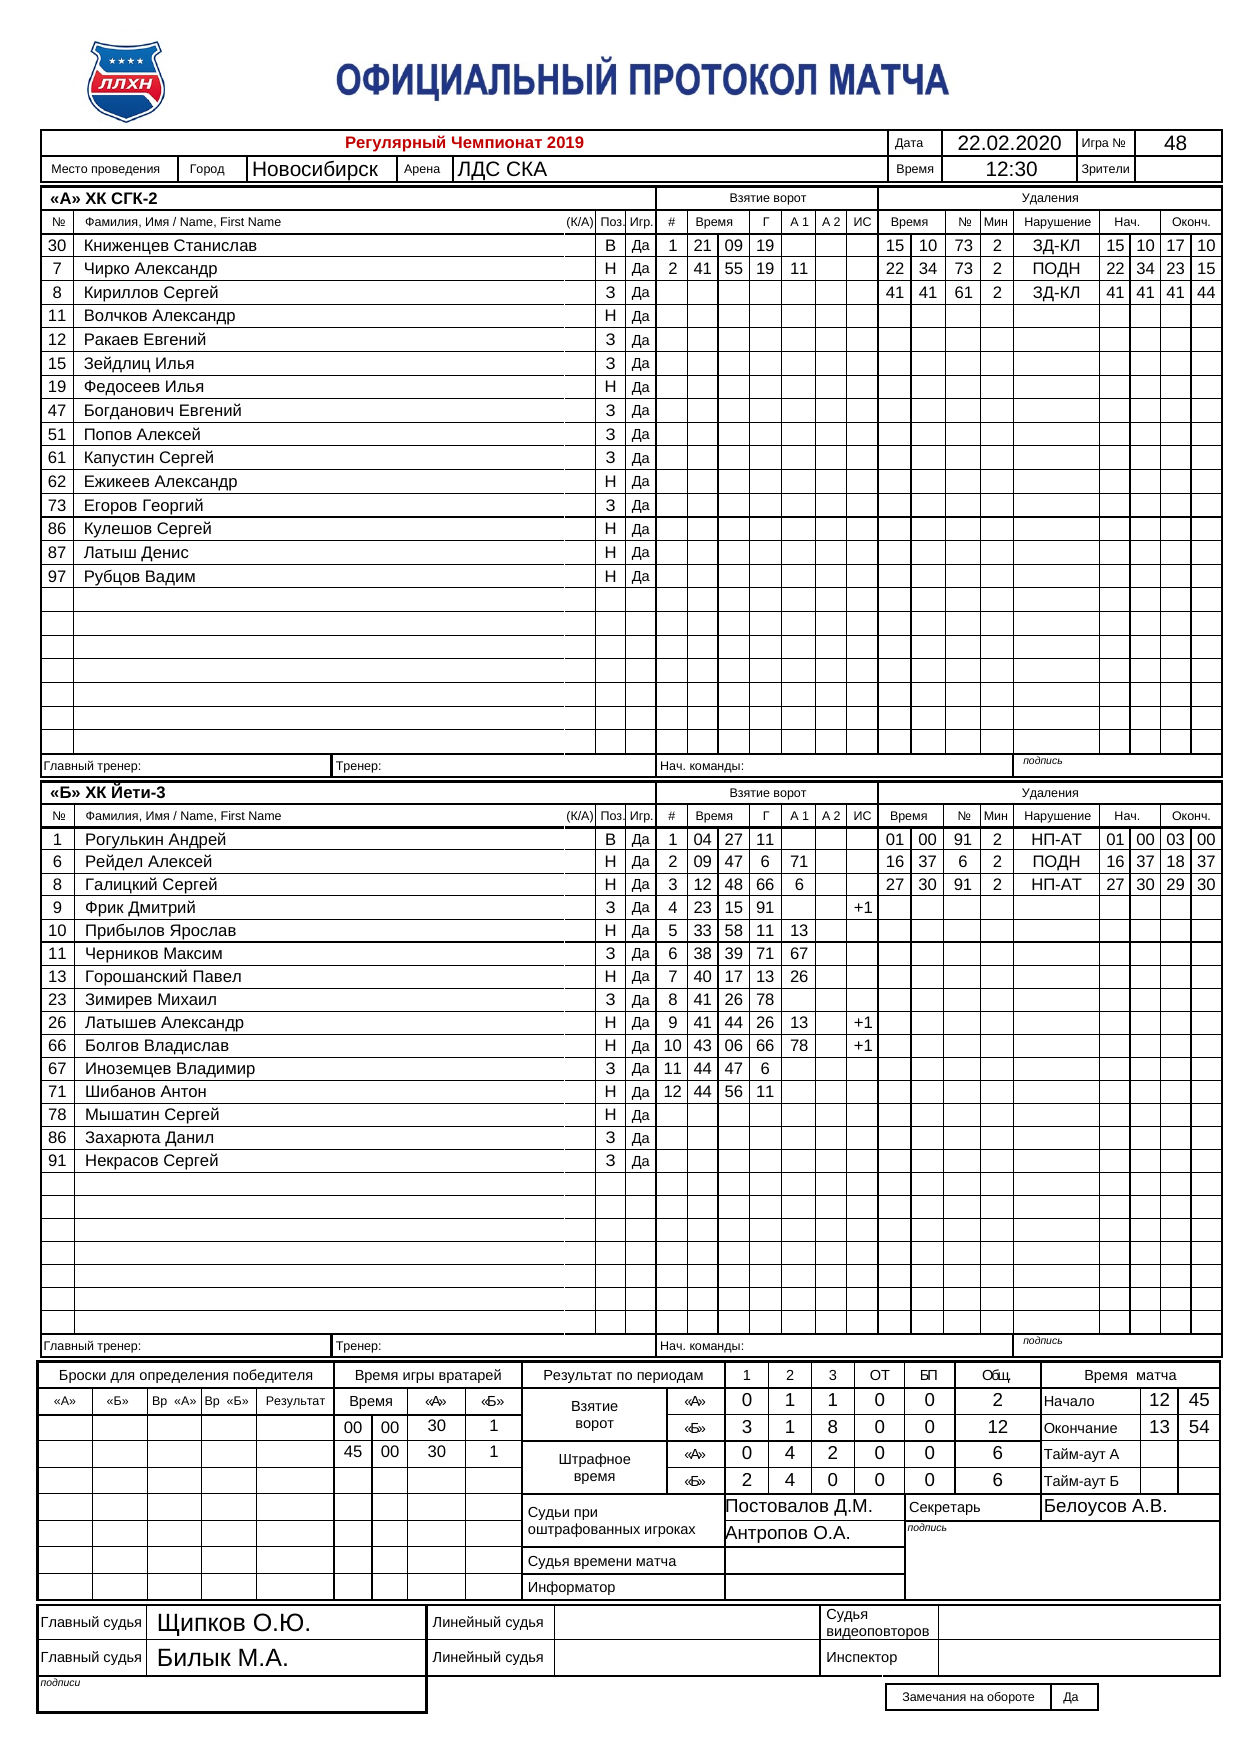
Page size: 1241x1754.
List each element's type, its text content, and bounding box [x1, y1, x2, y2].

table_cell [1014, 352, 1099, 374]
table_cell [719, 494, 749, 516]
table_cell [428, 1677, 882, 1711]
table_cell 39 [719, 943, 749, 964]
table_cell 44 [688, 1058, 717, 1079]
table_cell [565, 1173, 595, 1195]
table_cell 44 [1192, 281, 1221, 303]
table_cell [74, 636, 564, 658]
table_cell [688, 1127, 717, 1149]
table_cell Н [596, 257, 625, 280]
table_cell [565, 636, 595, 658]
table_cell [816, 1150, 846, 1172]
table_cell 41 [688, 257, 717, 280]
table_cell [946, 707, 980, 729]
table_cell [1192, 1081, 1221, 1103]
table_cell 1 [466, 1416, 521, 1440]
table_cell З [596, 989, 625, 1011]
table_cell [626, 612, 655, 634]
table_cell 86 [42, 518, 73, 540]
table_cell Мин [981, 805, 1013, 826]
table_cell 19 [42, 376, 73, 398]
table_cell 26 [42, 1012, 74, 1033]
table_cell [912, 659, 945, 682]
table_cell [847, 659, 877, 682]
table_cell Зимирев Михаил [75, 989, 564, 1011]
table_cell [912, 494, 945, 516]
table_cell 13 [750, 966, 781, 987]
table_cell [912, 352, 945, 374]
table_cell [565, 1058, 595, 1079]
table_cell [93, 1547, 147, 1573]
table_header БП [905, 1363, 954, 1387]
table_cell 54 [1179, 1415, 1219, 1440]
table_cell [847, 989, 877, 1011]
table_cell [719, 470, 749, 493]
table_cell [719, 518, 749, 540]
table_cell 41 [688, 989, 717, 1011]
table_cell Главный тренер: [42, 755, 330, 776]
table_cell [719, 328, 749, 351]
table_cell [1100, 1219, 1129, 1241]
table_cell [565, 730, 595, 753]
table_cell 91 [42, 1150, 74, 1172]
table_cell 21 [688, 235, 717, 256]
table_cell [1161, 305, 1190, 327]
table_cell [257, 1468, 333, 1493]
table_cell [1161, 494, 1190, 516]
table_cell [1100, 1288, 1129, 1310]
table_cell [912, 1127, 943, 1149]
table_cell 6 [956, 1442, 1040, 1467]
table_cell [816, 1288, 846, 1310]
table_cell 27 [879, 874, 910, 895]
table_cell [946, 423, 980, 445]
table_cell [782, 1288, 815, 1310]
table_cell [944, 1150, 980, 1172]
table_cell [847, 588, 877, 611]
table_cell Капустин Сергей [74, 446, 564, 469]
table_cell [1100, 896, 1129, 918]
table_cell [657, 1196, 687, 1218]
table_cell [626, 1219, 655, 1241]
table_cell (К/А) [565, 211, 595, 233]
table_cell [1179, 1468, 1219, 1493]
table_cell [75, 1311, 564, 1333]
table_cell [1192, 612, 1221, 634]
table_cell [782, 1311, 815, 1333]
table_cell Начало [1042, 1389, 1140, 1413]
table_cell [719, 612, 749, 634]
table_cell [1161, 1265, 1190, 1287]
table_cell [847, 541, 877, 564]
table_cell [657, 1127, 687, 1149]
table_cell [816, 1265, 846, 1287]
table_cell [373, 1494, 407, 1520]
table_cell «Б» [668, 1468, 724, 1493]
table_cell [912, 1311, 943, 1333]
table_cell [1014, 683, 1099, 706]
table_cell [688, 470, 717, 493]
table_cell 22 [1100, 257, 1129, 280]
table_cell [946, 376, 980, 398]
table_cell [912, 1081, 943, 1103]
table_cell Новосибирск [248, 157, 396, 181]
table_cell [42, 612, 73, 634]
table_cell [946, 305, 980, 327]
table_cell Рогулькин Андрей [75, 829, 564, 849]
table_cell [596, 1265, 625, 1287]
table_cell [335, 1494, 371, 1520]
table_cell [879, 541, 910, 564]
table_cell [847, 423, 877, 445]
table_cell [782, 423, 815, 445]
table_cell [257, 1494, 333, 1520]
table_cell [1131, 423, 1160, 445]
table_cell [93, 1494, 147, 1520]
table_cell [657, 1288, 687, 1310]
table_cell [946, 730, 980, 753]
table_cell Да [626, 518, 655, 540]
table_cell [466, 1521, 521, 1546]
table_cell [1161, 1104, 1190, 1126]
table_cell [816, 446, 846, 469]
table_cell [74, 730, 564, 753]
table_cell [1161, 896, 1190, 918]
table_cell [816, 518, 846, 540]
table_cell [912, 1012, 943, 1033]
table_cell [1161, 1150, 1190, 1172]
table_cell 23 [42, 989, 74, 1011]
table_cell [257, 1574, 333, 1599]
table_cell [912, 1173, 943, 1195]
table_cell Город [179, 157, 246, 181]
table_cell [912, 588, 945, 611]
table_cell [75, 1288, 564, 1310]
table_cell 4 [657, 896, 687, 918]
table_cell Да [626, 1104, 655, 1126]
table_cell [596, 707, 625, 729]
table_cell Игр. [626, 211, 655, 233]
table_cell [39, 1521, 92, 1546]
table_cell З [596, 896, 625, 918]
table_cell [944, 1196, 980, 1218]
table_cell 47 [719, 850, 749, 872]
table_cell Судья видеоповторов [821, 1606, 938, 1639]
table_cell [750, 399, 781, 422]
table_cell [335, 1468, 371, 1493]
table_cell [912, 376, 945, 398]
table_cell [750, 707, 781, 729]
table_cell [596, 659, 625, 682]
table_cell [1014, 1081, 1099, 1103]
table_cell [1014, 446, 1099, 469]
table_cell 2 [981, 874, 1013, 895]
table_cell 1 [812, 1389, 854, 1413]
table_cell [688, 730, 717, 753]
table_cell [782, 541, 815, 564]
table_cell [912, 565, 945, 587]
table_cell [847, 1242, 877, 1264]
table_cell Книженцев Станислав [74, 235, 564, 256]
table_cell [1161, 1081, 1190, 1103]
table_cell [688, 1265, 717, 1287]
table_cell [1161, 943, 1190, 964]
table_cell [1014, 1242, 1099, 1264]
table_cell НП-АТ [1014, 829, 1099, 849]
table_cell [1014, 305, 1099, 327]
table_cell Н [596, 1035, 625, 1057]
table_cell Рейдел Алексей [75, 850, 564, 872]
table_cell 7 [657, 966, 687, 987]
table_cell [257, 1521, 333, 1546]
table_cell [626, 1265, 655, 1287]
table_cell [1131, 612, 1160, 634]
table_cell Н [596, 376, 625, 398]
table_cell 12 [688, 874, 717, 895]
table_cell [1131, 966, 1160, 987]
table_cell [750, 423, 781, 445]
table_cell [726, 1548, 904, 1573]
table_cell Да [626, 896, 655, 918]
table_cell [565, 541, 595, 564]
table_cell [981, 588, 1013, 611]
table_cell [879, 659, 910, 682]
table_cell Н [596, 850, 625, 872]
table_cell [657, 1219, 687, 1241]
table_cell [688, 281, 717, 303]
table_cell [373, 1521, 407, 1546]
table_cell [42, 1173, 74, 1195]
table_cell [555, 1606, 819, 1639]
table_cell 41 [912, 281, 945, 303]
table_cell [688, 446, 717, 469]
table_cell 71 [42, 1081, 74, 1103]
table_cell [879, 1265, 910, 1287]
table_cell [1131, 659, 1160, 682]
table_cell [944, 1058, 980, 1079]
table_cell № [42, 211, 73, 233]
table_cell 41 [1131, 281, 1160, 303]
table_cell [1192, 1150, 1221, 1172]
table_cell Инспектор [821, 1640, 938, 1675]
table_cell Да [626, 1035, 655, 1057]
table_header Игра № [1078, 131, 1134, 155]
table_cell Галицкий Сергей [75, 874, 564, 895]
table_cell Нач. команды: [657, 1335, 1012, 1356]
table_cell 13 [782, 1012, 815, 1033]
table_cell 30 [912, 874, 943, 895]
table_cell [1014, 1150, 1099, 1172]
table_cell [847, 281, 877, 303]
table_cell З [596, 281, 625, 303]
table_cell [626, 659, 655, 682]
table_cell [688, 494, 717, 516]
table_cell [42, 1196, 74, 1218]
table_cell 2 [657, 850, 687, 872]
table_cell [816, 1127, 846, 1149]
table_cell З [596, 423, 625, 445]
table_cell [912, 1288, 943, 1310]
table_cell Да [626, 446, 655, 469]
table_cell [847, 565, 877, 587]
table_cell 8 [657, 989, 687, 1011]
table_cell [1192, 707, 1221, 729]
table_cell 2 [726, 1468, 768, 1493]
table_cell 16 [879, 850, 910, 872]
table_cell 10 [657, 1035, 687, 1057]
table_cell Результат [257, 1389, 333, 1413]
table_cell [944, 1081, 980, 1103]
table_cell [981, 305, 1013, 327]
table_cell Тренер: [333, 755, 655, 776]
table_cell [944, 1173, 980, 1195]
table_cell Щипков О.Ю. [147, 1606, 425, 1639]
table_cell В [596, 235, 625, 256]
table_cell [1192, 966, 1221, 987]
table_cell [782, 446, 815, 469]
table_cell [883, 1677, 1220, 1681]
table_cell [1014, 896, 1099, 918]
table_cell [981, 1081, 1013, 1103]
table_cell [782, 1196, 815, 1218]
table_cell Н [596, 565, 625, 587]
table_cell [912, 636, 945, 658]
table_cell Игр. [626, 805, 655, 826]
table_cell [202, 1416, 256, 1440]
table_cell [93, 1574, 147, 1599]
table_cell [657, 494, 687, 516]
table_cell [944, 896, 980, 918]
table_cell [148, 1521, 201, 1546]
table_cell [981, 1127, 1013, 1149]
table_cell [782, 565, 815, 587]
table_cell Главный судья [39, 1606, 146, 1639]
table_cell [847, 920, 877, 941]
table_cell [1161, 707, 1190, 729]
table_cell Шибанов Антон [75, 1081, 564, 1103]
table_cell [39, 1494, 92, 1520]
table_cell 13 [782, 920, 815, 941]
table_cell Н [596, 1104, 625, 1126]
table_cell [879, 423, 910, 445]
table_cell № [946, 211, 980, 233]
table_cell [912, 399, 945, 422]
table_cell [1100, 1311, 1129, 1333]
table_cell 66 [42, 1035, 74, 1057]
table_cell Н [596, 1012, 625, 1033]
table_cell [750, 612, 781, 634]
table_cell [565, 305, 595, 327]
table_cell [1192, 1265, 1221, 1287]
table_cell [816, 1035, 846, 1057]
table_cell подписи [39, 1677, 425, 1711]
table_cell [688, 423, 717, 445]
table_cell [1100, 1265, 1129, 1287]
table_header Регулярный Чемпионат 2019 [42, 131, 887, 155]
table_cell [1192, 541, 1221, 564]
table_cell [1192, 1219, 1221, 1241]
table_cell [981, 1150, 1013, 1172]
table_cell [335, 1521, 371, 1546]
table_cell З [596, 494, 625, 516]
table_cell [750, 565, 781, 587]
table_cell 4 [769, 1442, 811, 1467]
table_header 1 [726, 1363, 768, 1387]
table_cell [42, 730, 73, 753]
table_cell [657, 1242, 687, 1264]
table_cell Тайм-аут А [1042, 1441, 1140, 1467]
table_cell [879, 896, 910, 918]
table_cell 30 [1192, 874, 1221, 895]
table_cell [1014, 1265, 1099, 1287]
table_cell [981, 399, 1013, 422]
table_cell [1014, 376, 1099, 398]
table_cell [257, 1441, 333, 1467]
table_cell [1192, 446, 1221, 469]
table_cell Да [626, 257, 655, 280]
table_cell Да [626, 470, 655, 493]
table_cell ЗД-КЛ [1014, 281, 1099, 303]
table_cell 91 [944, 829, 980, 849]
table_cell [847, 1173, 877, 1195]
table_cell [1131, 1012, 1160, 1033]
table_cell [847, 1265, 877, 1287]
table_cell 38 [688, 943, 717, 964]
table_cell [657, 376, 687, 398]
table_cell 00 [373, 1441, 407, 1467]
table_cell [719, 1196, 749, 1218]
table_cell [981, 636, 1013, 658]
table_cell [565, 920, 595, 941]
table_cell [782, 1150, 815, 1172]
table_cell Место проведения [42, 157, 177, 181]
table_cell 56 [719, 1081, 749, 1103]
table_cell [466, 1494, 521, 1520]
table_cell 71 [782, 850, 815, 872]
table_cell [944, 1219, 980, 1241]
table_cell [847, 1104, 877, 1126]
table_cell Зрители [1078, 157, 1134, 181]
table_cell 44 [688, 1081, 717, 1103]
table_cell [816, 328, 846, 351]
table_cell [688, 399, 717, 422]
table_cell [879, 1012, 910, 1033]
table_cell 13 [1141, 1415, 1177, 1440]
table_cell [1014, 1012, 1099, 1033]
table_cell [816, 683, 846, 706]
table_cell [1192, 730, 1221, 753]
table_cell [750, 1288, 781, 1310]
table_cell [1131, 683, 1160, 706]
table_cell [565, 376, 595, 398]
table_cell [1014, 470, 1099, 493]
table_cell [944, 1242, 980, 1264]
table_cell [1131, 1173, 1160, 1195]
table_cell [42, 659, 73, 682]
table_cell [782, 1219, 815, 1241]
table_cell [1161, 659, 1190, 682]
table_cell (К/А) [565, 805, 595, 826]
table_cell [816, 920, 846, 941]
table_cell [42, 707, 73, 729]
table_cell [782, 328, 815, 351]
table_cell [981, 1035, 1013, 1057]
table_cell [1100, 352, 1129, 374]
table_cell [565, 518, 595, 540]
table_cell [626, 683, 655, 706]
table_cell 0 [855, 1415, 904, 1440]
table_cell [1161, 966, 1190, 987]
table_cell [944, 966, 980, 987]
table_cell 8 [42, 281, 73, 303]
table_cell [565, 423, 595, 445]
table_cell [912, 1035, 943, 1057]
table_cell [981, 328, 1013, 351]
table_cell [981, 920, 1013, 941]
table_cell 00 [1131, 829, 1160, 849]
table_cell [1014, 1311, 1099, 1333]
table_header 3 [812, 1363, 854, 1387]
table_cell [555, 1640, 819, 1675]
table_cell [596, 730, 625, 753]
table_cell «А» [668, 1442, 724, 1467]
table_cell Тренер: [333, 1335, 655, 1356]
table_cell Да [626, 1058, 655, 1079]
table_cell [1014, 1104, 1099, 1126]
table_cell [981, 446, 1013, 469]
table_cell 11 [42, 943, 74, 964]
table_cell Да [626, 829, 655, 849]
table_cell [816, 612, 846, 634]
table_cell [912, 920, 943, 941]
table_cell 29 [1161, 874, 1190, 895]
table_cell Попов Алексей [74, 423, 564, 445]
table_cell [847, 1127, 877, 1149]
table_cell [626, 588, 655, 611]
table_cell 16 [1100, 850, 1129, 872]
table_cell Время [335, 1389, 407, 1413]
table_cell [981, 1242, 1013, 1264]
table_cell 47 [719, 1058, 749, 1079]
table_cell [1131, 1196, 1160, 1218]
table_cell [1014, 423, 1099, 445]
table_cell [1161, 399, 1190, 422]
table_cell Н [596, 874, 625, 895]
table_cell [1131, 588, 1160, 611]
table_cell Н [596, 1081, 625, 1103]
table_cell [657, 730, 687, 753]
table_cell [565, 1150, 595, 1172]
table_cell [782, 1081, 815, 1103]
table_cell # [657, 211, 687, 233]
table_cell [912, 683, 945, 706]
table_cell 73 [42, 494, 73, 516]
table_cell [1100, 1150, 1129, 1172]
table_cell [726, 1575, 904, 1599]
table_cell [944, 1311, 980, 1333]
table_cell [782, 518, 815, 540]
table_cell [719, 446, 749, 469]
table_cell [466, 1574, 521, 1599]
table_cell [782, 352, 815, 374]
table_cell [257, 1547, 333, 1573]
table_cell [981, 896, 1013, 918]
table_cell [719, 376, 749, 398]
table_cell [565, 328, 595, 351]
table_header Результат по периодам [523, 1363, 724, 1387]
table_cell [408, 1468, 465, 1493]
table_cell [981, 352, 1013, 374]
table_cell [626, 1311, 655, 1333]
table_cell [1100, 636, 1129, 658]
table_cell Латышев Александр [75, 1012, 564, 1033]
table_cell Кулешов Сергей [74, 518, 564, 540]
table_cell [816, 707, 846, 729]
table_cell [981, 518, 1013, 540]
table_cell [1131, 1081, 1160, 1103]
table_cell [202, 1494, 256, 1520]
table_cell [879, 920, 910, 941]
table_cell Фрик Дмитрий [75, 896, 564, 918]
table_header Взятие ворот [657, 188, 877, 209]
table_cell [816, 850, 846, 872]
table_cell [1131, 1288, 1160, 1310]
table_cell [74, 612, 564, 634]
table_cell [565, 1288, 595, 1310]
table_cell [1192, 1104, 1221, 1126]
table_cell 1 [42, 829, 74, 849]
table_cell [74, 588, 564, 611]
table_cell [1161, 565, 1190, 587]
table_cell Тайм-аут Б [1042, 1468, 1140, 1493]
table_cell [946, 636, 980, 658]
table_cell [565, 683, 595, 706]
table_cell 01 [1100, 829, 1129, 849]
table_cell Горошанский Павел [75, 966, 564, 987]
table_cell 51 [42, 423, 73, 445]
table_cell [1131, 896, 1160, 918]
table_cell [626, 730, 655, 753]
table_cell ПОДН [1014, 257, 1099, 280]
table_cell 67 [782, 943, 815, 964]
table_cell [1131, 920, 1160, 941]
table_cell +1 [847, 1012, 877, 1033]
table_cell [1131, 1265, 1160, 1287]
table_cell Н [596, 470, 625, 493]
table_cell 7 [42, 257, 73, 280]
table_cell [816, 659, 846, 682]
table_cell [1192, 989, 1221, 1011]
table_cell [688, 541, 717, 564]
table_cell [944, 920, 980, 941]
table_cell 73 [946, 235, 980, 256]
table_cell [719, 1265, 749, 1287]
table_cell [1014, 399, 1099, 422]
table_cell 15 [879, 235, 910, 256]
table_cell [1014, 920, 1099, 941]
table_cell 00 [912, 829, 943, 849]
table_header Замечания на обороте [887, 1685, 1050, 1709]
table_cell [847, 850, 877, 872]
table_cell 11 [782, 257, 815, 280]
table_cell [912, 1265, 943, 1287]
table_cell [816, 1242, 846, 1264]
table_cell [688, 636, 717, 658]
table_cell 11 [750, 1081, 781, 1103]
table_cell [1014, 494, 1099, 516]
table_cell [879, 1288, 910, 1310]
table_cell Богданович Евгений [74, 399, 564, 422]
table_header Да [1052, 1685, 1097, 1709]
table_cell [75, 1196, 564, 1218]
table_cell [750, 494, 781, 516]
table_cell [879, 588, 910, 611]
table_cell 41 [688, 1012, 717, 1033]
table_cell Постовалов Д.М. [726, 1495, 904, 1520]
table_cell [1141, 1468, 1177, 1493]
table_header Удаления [879, 783, 1221, 803]
table_cell [847, 1311, 877, 1333]
table_cell [816, 257, 846, 280]
table_cell Да [626, 328, 655, 351]
table_cell 0 [726, 1389, 768, 1413]
table_cell [879, 1196, 910, 1218]
table_cell [148, 1494, 201, 1520]
table_cell 58 [719, 920, 749, 941]
table_cell [912, 966, 943, 987]
table_cell [1014, 1058, 1099, 1079]
table_cell [981, 989, 1013, 1011]
table_cell 23 [1161, 257, 1190, 280]
table_header Удаления [879, 188, 1221, 209]
table_cell 12 [657, 1081, 687, 1103]
table_cell [148, 1416, 201, 1440]
table_cell [657, 612, 687, 634]
table_cell 66 [750, 1035, 781, 1057]
table_cell Нарушение [1014, 805, 1099, 826]
table_cell [565, 1196, 595, 1218]
table_cell 67 [42, 1058, 74, 1079]
table_cell 00 [373, 1416, 407, 1440]
table_cell Судья времени матча [523, 1548, 724, 1573]
table_cell 15 [1100, 235, 1129, 256]
table_cell [1192, 1288, 1221, 1310]
table_cell [1161, 683, 1190, 706]
table_cell [816, 1311, 846, 1333]
table_cell 11 [42, 305, 73, 327]
table_cell З [596, 328, 625, 351]
table_cell [847, 1058, 877, 1079]
table_cell Да [626, 1150, 655, 1172]
table_cell [782, 235, 815, 256]
table_cell [912, 518, 945, 540]
table_cell 0 [812, 1468, 854, 1493]
table_cell Г [750, 805, 781, 826]
table_cell [1131, 1311, 1160, 1333]
table_cell 23 [688, 896, 717, 918]
table_cell [750, 1173, 781, 1195]
table_cell [946, 518, 980, 540]
table_cell [596, 1311, 625, 1333]
table_cell [719, 659, 749, 682]
table_cell [944, 1265, 980, 1287]
table_cell [782, 1265, 815, 1287]
table_cell [565, 1104, 595, 1126]
table_cell [750, 636, 781, 658]
table_cell [816, 235, 846, 256]
table_cell Н [596, 305, 625, 327]
table_cell [1192, 1012, 1221, 1033]
table_cell 55 [719, 257, 749, 280]
table_cell [1161, 1127, 1190, 1149]
table_cell [657, 565, 687, 587]
table_cell [565, 1127, 595, 1149]
table_cell [782, 1058, 815, 1079]
table_cell [148, 1547, 201, 1573]
table_cell [688, 1196, 717, 1218]
table_cell 34 [912, 257, 945, 280]
table_cell [1131, 989, 1160, 1011]
table_cell [657, 352, 687, 374]
table_cell 06 [719, 1035, 749, 1057]
table_cell [42, 1242, 74, 1264]
table_cell [1100, 328, 1129, 351]
table_cell 66 [750, 874, 781, 895]
table_cell [202, 1547, 256, 1573]
table_cell 73 [946, 257, 980, 280]
table_cell [74, 707, 564, 729]
table_cell [816, 541, 846, 564]
table_cell З [596, 1150, 625, 1172]
table_cell [75, 1242, 564, 1264]
table_cell [782, 1173, 815, 1195]
table_cell [1131, 399, 1160, 422]
table_cell [719, 541, 749, 564]
table_cell [847, 446, 877, 469]
table_cell 12 [42, 328, 73, 351]
table_cell [39, 1441, 92, 1467]
table_cell [626, 1242, 655, 1264]
table_cell [719, 1104, 749, 1126]
table_cell [565, 1242, 595, 1264]
table_cell [42, 1265, 74, 1287]
table_cell [946, 399, 980, 422]
table_cell [847, 1081, 877, 1103]
table_cell [148, 1468, 201, 1493]
table_cell 0 [726, 1442, 768, 1467]
table_cell З [596, 1058, 625, 1079]
table_cell 1 [657, 829, 687, 849]
table_cell [912, 305, 945, 327]
table_cell [816, 470, 846, 493]
table_cell [847, 376, 877, 398]
table_cell [816, 1196, 846, 1218]
table_cell 44 [719, 1012, 749, 1033]
table_cell 6 [657, 943, 687, 964]
table_cell [1014, 1173, 1099, 1195]
table_cell [1100, 1173, 1129, 1195]
table_cell Н [596, 518, 625, 540]
table_cell 41 [1100, 281, 1129, 303]
table_cell [1014, 518, 1099, 540]
table_cell [1161, 1173, 1190, 1195]
table_cell [93, 1441, 147, 1467]
table_cell [596, 636, 625, 658]
table_cell [1161, 989, 1190, 1011]
table_cell [750, 541, 781, 564]
table_cell [946, 588, 980, 611]
table_cell [1100, 565, 1129, 587]
table_cell [1014, 565, 1099, 587]
table_cell [1100, 541, 1129, 564]
table_cell [816, 1104, 846, 1126]
table_cell [1192, 1242, 1221, 1264]
table_cell [1100, 943, 1129, 964]
table_cell [981, 1196, 1013, 1218]
table_cell [565, 399, 595, 422]
table_cell [1014, 989, 1099, 1011]
table_cell [912, 896, 943, 918]
table_cell [657, 1104, 687, 1126]
table_header Взятие ворот [657, 783, 877, 803]
table_cell [1192, 659, 1221, 682]
table_cell [565, 235, 595, 256]
table_cell [565, 446, 595, 469]
table_cell Чирко Александр [74, 257, 564, 280]
table_cell Да [626, 1081, 655, 1103]
table_cell [373, 1574, 407, 1599]
table_cell Нач. [1100, 211, 1160, 233]
table_cell 33 [688, 920, 717, 941]
table_cell [847, 1196, 877, 1218]
table_cell [1131, 305, 1160, 327]
table_cell Прибылов Ярослав [75, 920, 564, 941]
table_cell [257, 1416, 333, 1440]
table_cell [373, 1468, 407, 1493]
table_cell Секретарь [906, 1495, 1040, 1520]
table_cell [1161, 376, 1190, 398]
table_cell [879, 494, 910, 516]
table_cell [565, 989, 595, 1011]
table_cell [879, 305, 910, 327]
table_cell [719, 1242, 749, 1264]
table_cell [39, 1574, 92, 1599]
table_cell Да [626, 920, 655, 941]
table_cell [782, 730, 815, 753]
table_cell [750, 470, 781, 493]
table_cell [565, 1081, 595, 1103]
table_cell [816, 494, 846, 516]
table_cell [879, 1104, 910, 1126]
table_cell [944, 1035, 980, 1057]
table_header 48 [1136, 131, 1221, 155]
table_cell [750, 352, 781, 374]
table_cell 37 [912, 850, 943, 872]
table_cell [688, 518, 717, 540]
table_cell 00 [1192, 829, 1221, 849]
table_cell [626, 1288, 655, 1310]
table_cell 86 [42, 1127, 74, 1149]
table_cell 26 [719, 989, 749, 1011]
table_cell [719, 281, 749, 303]
table_cell [1014, 588, 1099, 611]
table_cell [657, 588, 687, 611]
table_cell [202, 1441, 256, 1467]
table_cell «Б» [93, 1389, 147, 1413]
table_cell [1100, 494, 1129, 516]
table_cell [688, 683, 717, 706]
table_cell [1161, 1219, 1190, 1241]
table_cell 10 [912, 235, 945, 256]
table_cell [1192, 683, 1221, 706]
table_cell [1014, 1035, 1099, 1057]
table_cell [782, 1104, 815, 1126]
table_cell [1136, 157, 1221, 181]
table_cell Время [879, 805, 943, 826]
table_cell [42, 1219, 74, 1241]
table_cell 19 [750, 257, 781, 280]
table_cell ИС [847, 211, 877, 233]
table_cell ПОДН [1014, 850, 1099, 872]
table_cell [1131, 1150, 1160, 1172]
table_cell [847, 874, 877, 895]
table_cell [847, 257, 877, 280]
table_cell 19 [750, 235, 781, 256]
table_cell [1192, 376, 1221, 398]
table_cell [879, 943, 910, 964]
table_cell [565, 850, 595, 872]
table_cell [912, 470, 945, 493]
table_cell [719, 399, 749, 422]
table_cell [657, 399, 687, 422]
table_cell 09 [719, 235, 749, 256]
table_cell [1100, 588, 1129, 611]
table_cell Захарюта Данил [75, 1127, 564, 1149]
table_cell [847, 470, 877, 493]
table_cell 30 [1131, 874, 1160, 895]
table_cell 2 [981, 850, 1013, 872]
table_cell [74, 683, 564, 706]
table_cell Да [626, 943, 655, 964]
table_cell [782, 1242, 815, 1264]
table_cell [719, 1173, 749, 1195]
table_cell [946, 328, 980, 351]
table_cell [1131, 943, 1160, 964]
table_cell [1161, 446, 1190, 469]
table_cell 0 [905, 1389, 954, 1413]
table_cell [93, 1468, 147, 1493]
table_cell [1100, 730, 1129, 753]
table_cell [1161, 470, 1190, 493]
table_cell Г [750, 211, 781, 233]
table_cell [1100, 920, 1129, 941]
table_cell 78 [750, 989, 781, 1011]
table_cell [944, 1104, 980, 1126]
table_cell 45 [1179, 1389, 1219, 1413]
table_cell [816, 1058, 846, 1079]
table_cell 61 [42, 446, 73, 469]
table_cell 01 [879, 829, 910, 849]
table_cell Да [626, 376, 655, 398]
table_cell [782, 989, 815, 1011]
table_cell [1014, 1219, 1099, 1241]
table_cell 12 [956, 1415, 1040, 1440]
table_cell Да [626, 281, 655, 303]
table_cell [202, 1574, 256, 1599]
table_cell [1192, 470, 1221, 493]
table_cell [782, 659, 815, 682]
table_cell [782, 305, 815, 327]
table_cell [981, 612, 1013, 634]
table_cell [719, 423, 749, 445]
table_cell Главный тренер: [42, 1335, 330, 1356]
table_cell [912, 1219, 943, 1241]
table_cell [1161, 1288, 1190, 1310]
table_cell [981, 376, 1013, 398]
table_cell [565, 1265, 595, 1287]
table_cell Время [889, 157, 941, 181]
table_cell [42, 588, 73, 611]
table_cell А 1 [782, 805, 815, 826]
table_cell [688, 1219, 717, 1241]
table_cell [1161, 1242, 1190, 1264]
table_cell [1014, 943, 1099, 964]
table_cell [1131, 328, 1160, 351]
table_cell [1131, 541, 1160, 564]
table_cell [750, 1311, 781, 1333]
table_cell [565, 1035, 595, 1057]
table_cell [879, 470, 910, 493]
table_cell [750, 730, 781, 753]
table_cell [565, 966, 595, 987]
table_cell Некрасов Сергей [75, 1150, 564, 1172]
table_cell Оконч. [1161, 211, 1221, 233]
table_cell [879, 636, 910, 658]
table_cell [912, 1104, 943, 1126]
table_cell Егоров Георгий [74, 494, 564, 516]
table_cell [981, 541, 1013, 564]
table_cell [912, 541, 945, 564]
table_cell [981, 659, 1013, 682]
table_cell 0 [855, 1389, 904, 1413]
table_cell [912, 707, 945, 729]
table_cell 61 [946, 281, 980, 303]
table_cell Да [626, 423, 655, 445]
table_cell 9 [657, 1012, 687, 1033]
table_cell Болгов Владислав [75, 1035, 564, 1057]
table_cell [1100, 1058, 1129, 1079]
table_cell [946, 470, 980, 493]
table_cell [879, 352, 910, 374]
table_cell [657, 470, 687, 493]
table_cell [688, 565, 717, 587]
table_cell [1099, 1682, 1220, 1711]
table_cell [1161, 1012, 1190, 1033]
table_cell 10 [1192, 235, 1221, 256]
table_cell [782, 470, 815, 493]
table_cell [750, 1127, 781, 1149]
table_cell [750, 659, 781, 682]
table_cell З [596, 943, 625, 964]
table_cell 6 [782, 874, 815, 895]
table_cell [688, 1104, 717, 1126]
table_cell [1014, 541, 1099, 564]
table_cell Да [626, 399, 655, 422]
table_cell [719, 730, 749, 753]
table_cell [816, 943, 846, 964]
table_cell «А» [39, 1389, 92, 1413]
table_cell 11 [750, 829, 781, 849]
table_cell [335, 1547, 371, 1573]
table_cell 2 [956, 1389, 1040, 1413]
table_cell [879, 1173, 910, 1195]
table_cell [657, 683, 687, 706]
table_cell [565, 707, 595, 729]
table_cell [719, 1219, 749, 1241]
table_cell [912, 423, 945, 445]
table_cell Да [626, 565, 655, 587]
table_header «Б» ХК Йети-3 [42, 783, 655, 803]
table_cell [626, 1196, 655, 1218]
table_cell [565, 874, 595, 895]
table_cell [847, 399, 877, 422]
table_cell [816, 281, 846, 303]
table_cell [1131, 376, 1160, 398]
table_header Время матча [1042, 1363, 1219, 1387]
table_cell 8 [812, 1415, 854, 1440]
table_cell Да [626, 352, 655, 374]
table_cell 37 [1131, 850, 1160, 872]
table_cell [1161, 518, 1190, 540]
table_cell Нач. команды: [657, 755, 1012, 776]
table_cell Вр «А» [148, 1389, 201, 1413]
table_cell [981, 494, 1013, 516]
table_cell [1100, 683, 1129, 706]
table_cell [719, 1311, 749, 1333]
table_cell [1100, 1035, 1129, 1057]
table_cell НП-АТ [1014, 874, 1099, 895]
table_cell [1100, 966, 1129, 987]
table_cell Мышатин Сергей [75, 1104, 564, 1126]
table_cell 17 [719, 966, 749, 987]
table_cell [816, 829, 846, 849]
table_cell [750, 1265, 781, 1287]
table_cell [1192, 1127, 1221, 1149]
table_cell 34 [1131, 257, 1160, 280]
table_cell 27 [719, 829, 749, 849]
table_cell 11 [750, 920, 781, 941]
table_cell [782, 707, 815, 729]
table_cell 62 [42, 470, 73, 493]
table_cell [816, 966, 846, 987]
table_cell 03 [1161, 829, 1190, 849]
table_cell [879, 1127, 910, 1149]
table_cell [816, 399, 846, 422]
table_cell [1192, 399, 1221, 422]
table_cell 15 [719, 896, 749, 918]
table_cell [75, 1265, 564, 1287]
table_cell [688, 1150, 717, 1172]
table_cell [782, 612, 815, 634]
table_cell Главный судья [39, 1640, 146, 1675]
table_cell [565, 896, 595, 918]
table_cell [981, 730, 1013, 753]
table_cell Фамилия, Имя / Name, First Name [75, 805, 565, 826]
table_cell [1161, 328, 1190, 351]
table_cell 9 [42, 896, 74, 918]
table_cell [1100, 1104, 1129, 1126]
table_cell [816, 1081, 846, 1103]
table_cell [750, 1104, 781, 1126]
table_cell [688, 376, 717, 398]
table_cell 48 [719, 874, 749, 895]
table_cell [408, 1494, 465, 1520]
table_cell [657, 541, 687, 564]
table_cell 78 [42, 1104, 74, 1126]
table_header Общ. [956, 1363, 1040, 1387]
table_cell [1179, 1441, 1219, 1467]
table_cell [981, 423, 1013, 445]
table_cell [93, 1521, 147, 1546]
table_cell 30 [408, 1416, 465, 1440]
table_cell [1131, 1242, 1160, 1264]
table_cell [1131, 1104, 1160, 1126]
table_cell [1161, 1058, 1190, 1079]
table_cell [1014, 707, 1099, 729]
table_cell Ежикеев Александр [74, 470, 564, 493]
table_cell Да [626, 1127, 655, 1149]
table_cell [626, 707, 655, 729]
table_cell [719, 1288, 749, 1310]
table_cell [1100, 1012, 1129, 1033]
table_cell З [596, 352, 625, 374]
table_cell [565, 494, 595, 516]
table_cell 15 [1192, 257, 1221, 280]
table_cell [1192, 565, 1221, 587]
table_cell 6 [750, 1058, 781, 1079]
table_header «А» ХК СГК-2 [42, 188, 655, 209]
table_cell [1100, 1127, 1129, 1149]
table_cell 2 [981, 281, 1013, 303]
table_cell № [944, 805, 980, 826]
table_cell [719, 1127, 749, 1149]
table_cell [981, 683, 1013, 706]
table_cell [879, 518, 910, 540]
table_cell [750, 1196, 781, 1218]
table_cell Да [626, 305, 655, 327]
table_cell Черников Максим [75, 943, 564, 964]
table_cell [596, 1288, 625, 1310]
table_cell Ракаев Евгений [74, 328, 564, 351]
table_cell [816, 565, 846, 587]
table_cell 37 [1192, 850, 1221, 872]
table_cell [657, 1265, 687, 1287]
table_cell 0 [905, 1442, 954, 1467]
table_cell [879, 376, 910, 398]
table_cell 2 [812, 1442, 854, 1467]
table_cell [565, 470, 595, 493]
table_cell Да [626, 989, 655, 1011]
table_header Броски для определения победителя [39, 1363, 333, 1387]
table_cell +1 [847, 1035, 877, 1057]
table_cell [1014, 966, 1099, 987]
table_cell [879, 328, 910, 351]
table_cell [688, 1173, 717, 1195]
table_cell # [657, 805, 687, 826]
table_cell [42, 1288, 74, 1310]
table_cell [1014, 1196, 1099, 1218]
table_cell А 2 [816, 805, 846, 826]
table_cell Латыш Денис [74, 541, 564, 564]
table_cell [1100, 470, 1129, 493]
table_cell 11 [657, 1058, 687, 1079]
table_cell [1100, 659, 1129, 682]
table_cell [847, 612, 877, 634]
table_cell [408, 1574, 465, 1599]
table_cell [816, 896, 846, 918]
table_cell [657, 659, 687, 682]
table_cell 43 [688, 1035, 717, 1057]
table_cell [944, 1127, 980, 1149]
table_cell Штрафное время [523, 1442, 666, 1493]
table_cell Да [626, 494, 655, 516]
table_cell Поз. [596, 805, 625, 826]
table_cell [912, 612, 945, 634]
table_cell [596, 1196, 625, 1218]
table_cell [847, 966, 877, 987]
table_cell Зейдлиц Илья [74, 352, 564, 374]
table_cell [1131, 518, 1160, 540]
table_header 22.02.2020 [943, 131, 1076, 155]
table_cell [879, 399, 910, 422]
table_cell [596, 588, 625, 611]
table_cell [1131, 1127, 1160, 1149]
table_cell ЛДС СКА [454, 157, 887, 181]
table_cell [1131, 1035, 1160, 1057]
table_cell [688, 352, 717, 374]
table_cell [1141, 1441, 1177, 1467]
table_cell Федосеев Илья [74, 376, 564, 398]
table_cell [847, 943, 877, 964]
table_cell [688, 1242, 717, 1264]
table_cell [74, 659, 564, 682]
table_cell [981, 1173, 1013, 1195]
table_cell [981, 1219, 1013, 1241]
table_cell [847, 494, 877, 516]
table_cell 15 [42, 352, 73, 374]
table_cell [1100, 1242, 1129, 1264]
table_cell [816, 376, 846, 398]
table_cell [408, 1521, 465, 1546]
table_cell 6 [750, 850, 781, 872]
table_cell 41 [879, 281, 910, 303]
table_cell [1131, 1219, 1160, 1241]
table_cell Время [879, 211, 945, 233]
table_cell [981, 470, 1013, 493]
table_cell [816, 423, 846, 445]
table_cell [1192, 494, 1221, 516]
table_cell [1192, 352, 1221, 374]
table_cell [688, 328, 717, 351]
table_cell [1100, 376, 1129, 398]
table_cell 18 [1161, 850, 1190, 872]
table_cell [719, 588, 749, 611]
table_cell [939, 1606, 1219, 1639]
table_cell [981, 1288, 1013, 1310]
table_cell [750, 376, 781, 398]
table_cell 6 [944, 850, 980, 872]
table_cell [1161, 920, 1190, 941]
table_cell [750, 518, 781, 540]
table_cell 47 [42, 399, 73, 422]
table_cell «Б» [668, 1415, 724, 1440]
table_cell [1131, 446, 1160, 469]
table_cell [816, 1173, 846, 1195]
table_cell [1161, 352, 1190, 374]
table_cell А 2 [816, 211, 846, 233]
table_header ОТ [855, 1363, 904, 1387]
table_cell 10 [42, 920, 74, 941]
table_cell [981, 1311, 1013, 1333]
table_cell [782, 588, 815, 611]
table_cell [39, 1416, 92, 1440]
table_cell 2 [981, 829, 1013, 849]
table_cell Поз. [596, 211, 625, 233]
table_cell [1192, 328, 1221, 351]
table_cell 6 [42, 850, 74, 872]
table_cell [981, 1058, 1013, 1079]
table_cell [816, 636, 846, 658]
table_cell [565, 565, 595, 587]
table_cell [847, 1288, 877, 1310]
table_cell 1 [769, 1415, 811, 1440]
table_cell [1192, 943, 1221, 964]
table_cell [944, 943, 980, 964]
table_cell [1100, 518, 1129, 540]
table_cell [1014, 1288, 1099, 1310]
table_cell 2 [981, 235, 1013, 256]
table_cell [1192, 1311, 1221, 1333]
table_cell [879, 1035, 910, 1057]
table_cell [1161, 423, 1190, 445]
table_cell [816, 874, 846, 895]
table_cell [847, 1150, 877, 1172]
table_cell [657, 518, 687, 540]
table_cell [1100, 989, 1129, 1011]
table_cell Да [626, 850, 655, 872]
table_cell 45 [335, 1441, 371, 1467]
table_cell [373, 1547, 407, 1573]
table_cell 3 [726, 1415, 768, 1440]
table_cell Да [626, 541, 655, 564]
table_cell [847, 707, 877, 729]
table_cell [657, 1311, 687, 1333]
table_cell [847, 305, 877, 327]
table_cell [847, 352, 877, 374]
table_cell [750, 683, 781, 706]
table_cell Да [626, 235, 655, 256]
table_cell [782, 494, 815, 516]
table_cell [912, 328, 945, 351]
table_cell [847, 636, 877, 658]
table_cell [688, 612, 717, 634]
table_cell [657, 281, 687, 303]
table_cell [1192, 636, 1221, 658]
table_cell [596, 612, 625, 634]
table_cell [946, 612, 980, 634]
table_cell [1161, 588, 1190, 611]
table_cell [1131, 730, 1160, 753]
table_cell Арена [398, 157, 452, 181]
table_cell [1161, 1311, 1190, 1333]
table_cell [946, 352, 980, 374]
table_cell [1100, 612, 1129, 634]
table_cell [1192, 305, 1221, 327]
table_cell [688, 1288, 717, 1310]
table_cell [335, 1574, 371, 1599]
table_cell [847, 328, 877, 351]
table_cell [750, 305, 781, 327]
table_cell [912, 1150, 943, 1172]
table_cell [1014, 636, 1099, 658]
table_cell [1161, 541, 1190, 564]
table_cell [1100, 305, 1129, 327]
table_cell Да [626, 1012, 655, 1033]
table_cell [981, 1012, 1013, 1033]
table_cell [657, 423, 687, 445]
table_cell 6 [956, 1468, 1040, 1493]
table_cell 2 [981, 257, 1013, 280]
table_cell [719, 683, 749, 706]
table_cell [565, 588, 595, 611]
table_cell [782, 376, 815, 398]
table_cell [1100, 1196, 1129, 1218]
table_cell 0 [855, 1468, 904, 1493]
table_cell [879, 683, 910, 706]
table_cell «А» [408, 1389, 465, 1413]
table_cell [596, 1219, 625, 1241]
table_cell [202, 1468, 256, 1493]
table_cell [565, 352, 595, 374]
table_cell 91 [944, 874, 980, 895]
table_cell Да [626, 874, 655, 895]
table_cell [816, 1219, 846, 1241]
table_cell [816, 989, 846, 1011]
table_cell [847, 518, 877, 540]
table_cell 8 [42, 874, 74, 895]
table_cell [750, 1219, 781, 1241]
table_cell 27 [1100, 874, 1129, 895]
table_cell [1014, 659, 1099, 682]
table_cell [42, 636, 73, 658]
table_cell Н [596, 966, 625, 987]
table_cell [1131, 1058, 1160, 1079]
table_cell [847, 683, 877, 706]
table_cell [657, 1150, 687, 1172]
table_cell [816, 1012, 846, 1033]
table_cell 2 [657, 257, 687, 280]
table_cell 41 [1161, 281, 1190, 303]
table_cell [1192, 896, 1221, 918]
table_cell 22 [879, 257, 910, 280]
table_cell [782, 281, 815, 303]
table_cell [912, 989, 943, 1011]
table_cell Линейный судья [428, 1640, 554, 1675]
picture [5, 28, 1179, 129]
table_cell [466, 1547, 521, 1573]
table_cell [1131, 494, 1160, 516]
table_cell [688, 659, 717, 682]
table_cell [944, 1012, 980, 1033]
table_cell Да [626, 966, 655, 987]
table_cell Белоусов А.В. [1042, 1495, 1219, 1520]
table_cell [1100, 1081, 1129, 1103]
table_cell [148, 1441, 201, 1467]
table_cell [688, 588, 717, 611]
table_cell [202, 1521, 256, 1546]
table_cell [816, 305, 846, 327]
table_cell [1131, 565, 1160, 587]
table_cell [1192, 1058, 1221, 1079]
table_cell [847, 730, 877, 753]
table_cell 40 [688, 966, 717, 987]
table_cell [657, 707, 687, 729]
table_cell [946, 565, 980, 587]
table_cell [657, 446, 687, 469]
table_cell [879, 1150, 910, 1172]
table_cell Оконч. [1161, 805, 1221, 826]
table_cell № [42, 805, 74, 826]
table_cell «Б » [466, 1389, 521, 1413]
table_cell [1192, 1196, 1221, 1218]
table_cell 00 [335, 1416, 371, 1440]
table_cell Рубцов Вадим [74, 565, 564, 587]
table_cell 5 [657, 920, 687, 941]
table_cell [981, 966, 1013, 987]
table_cell [408, 1547, 465, 1573]
table_cell [879, 1311, 910, 1333]
table_cell [42, 683, 73, 706]
table_cell 17 [1161, 235, 1190, 256]
table_cell [750, 446, 781, 469]
table_cell [39, 1547, 92, 1573]
table_cell [946, 683, 980, 706]
table_cell [912, 1058, 943, 1079]
table_cell [847, 1219, 877, 1241]
table_cell [750, 588, 781, 611]
table_cell 12:30 [943, 157, 1076, 181]
table_cell [75, 1173, 564, 1195]
table_cell Линейный судья [428, 1606, 554, 1639]
table_cell [946, 659, 980, 682]
table_cell [944, 1288, 980, 1310]
table_cell [912, 1196, 943, 1218]
table_cell 4 [769, 1468, 811, 1493]
table_cell 12 [1141, 1389, 1177, 1413]
table_cell [657, 305, 687, 327]
table_cell [42, 1311, 74, 1333]
table_cell [912, 943, 943, 964]
table_cell [981, 943, 1013, 964]
table_cell [946, 494, 980, 516]
table_cell [596, 1173, 625, 1195]
table_cell 10 [1131, 235, 1160, 256]
table_cell [719, 707, 749, 729]
table_cell В [596, 829, 625, 849]
table_cell 1 [466, 1441, 521, 1467]
table_cell [39, 1468, 92, 1493]
table_cell 0 [905, 1415, 954, 1440]
table_cell [816, 352, 846, 374]
table_cell [1131, 470, 1160, 493]
table_cell З [596, 399, 625, 422]
table_cell подпись [1014, 1335, 1221, 1356]
table_cell [1192, 518, 1221, 540]
table_cell «А» [668, 1389, 724, 1413]
table_cell [657, 1173, 687, 1195]
table_cell Антропов О.А. [726, 1521, 904, 1546]
table_cell [750, 1150, 781, 1172]
table_cell [1161, 1035, 1190, 1057]
table_cell З [596, 1127, 625, 1149]
table_cell [1100, 707, 1129, 729]
table_cell [93, 1416, 147, 1440]
table_cell 3 [657, 874, 687, 895]
table_cell [1131, 352, 1160, 374]
table_cell [1192, 1173, 1221, 1195]
table_cell [816, 588, 846, 611]
table_cell Волчков Александр [74, 305, 564, 327]
table_cell [626, 1173, 655, 1195]
table_cell [981, 1265, 1013, 1287]
table_cell 1 [769, 1389, 811, 1413]
table_cell [944, 989, 980, 1011]
table_header 2 [769, 1363, 811, 1387]
table_cell [816, 730, 846, 753]
table_cell [912, 730, 945, 753]
table_header Время игры вратарей [335, 1363, 521, 1387]
table_cell +1 [847, 896, 877, 918]
table_cell [1161, 636, 1190, 658]
table_cell Взятие ворот [523, 1389, 666, 1440]
table_cell [879, 1081, 910, 1103]
table_cell [565, 257, 595, 280]
table_cell [879, 565, 910, 587]
table_cell Вр «Б» [202, 1389, 256, 1413]
table_cell 78 [782, 1035, 815, 1057]
table_cell [1014, 730, 1099, 753]
table_cell [782, 896, 815, 918]
table_cell [1192, 423, 1221, 445]
table_cell [1131, 636, 1160, 658]
table_cell [879, 1242, 910, 1264]
table_cell [1161, 612, 1190, 634]
table_cell [879, 707, 910, 729]
table_cell [912, 1242, 943, 1264]
table_cell [466, 1468, 521, 1493]
table_cell [596, 683, 625, 706]
table_cell 09 [688, 850, 717, 872]
table_cell 30 [408, 1441, 465, 1467]
table_cell [657, 636, 687, 658]
table_cell 97 [42, 565, 73, 587]
table_cell Информатор [523, 1575, 724, 1599]
table_cell Билык М.А. [147, 1640, 425, 1675]
table_cell [1014, 612, 1099, 634]
table_cell [565, 659, 595, 682]
table_cell [1100, 446, 1129, 469]
table_cell [719, 565, 749, 587]
table_cell [879, 612, 910, 634]
table_cell Время [688, 805, 749, 826]
table_cell Судьи при оштрафованных игроках [523, 1495, 724, 1546]
table_cell Мин [981, 211, 1013, 233]
table_cell 91 [750, 896, 781, 918]
table_cell [981, 707, 1013, 729]
table_cell [782, 1127, 815, 1149]
table_cell [912, 446, 945, 469]
table_cell [981, 1104, 1013, 1126]
table_cell [981, 565, 1013, 587]
table_cell 26 [750, 1012, 781, 1033]
table_cell [719, 636, 749, 658]
table_cell Кириллов Сергей [74, 281, 564, 303]
table_cell Н [596, 541, 625, 564]
table_cell [148, 1574, 201, 1599]
table_cell Нарушение [1014, 211, 1099, 233]
table_cell 71 [750, 943, 781, 964]
table_header Дата [889, 131, 941, 155]
table_cell 26 [782, 966, 815, 987]
table_cell [1100, 399, 1129, 422]
table_cell 1 [657, 235, 687, 256]
table_cell Нач. [1100, 805, 1160, 826]
table_cell [1161, 730, 1190, 753]
table_cell [626, 636, 655, 658]
table_cell [750, 281, 781, 303]
table_cell А 1 [782, 211, 815, 233]
table_cell [688, 305, 717, 327]
table_cell ЗД-КЛ [1014, 235, 1099, 256]
table_cell [782, 829, 815, 849]
table_cell [782, 399, 815, 422]
table_cell [565, 829, 595, 849]
table_cell [596, 1242, 625, 1264]
table_cell [750, 328, 781, 351]
table_cell [750, 1242, 781, 1264]
table_cell [946, 446, 980, 469]
table_cell [719, 1150, 749, 1172]
table_cell Н [596, 920, 625, 941]
table_cell [657, 328, 687, 351]
table_cell [1100, 423, 1129, 445]
table_cell З [596, 446, 625, 469]
table_cell 04 [688, 829, 717, 849]
table_cell [1161, 1196, 1190, 1218]
table_cell [879, 966, 910, 987]
table_cell [75, 1219, 564, 1241]
table_cell 0 [855, 1442, 904, 1467]
table_cell [879, 730, 910, 753]
table_cell [719, 352, 749, 374]
table_cell [847, 235, 877, 256]
table_cell 13 [42, 966, 74, 987]
table_cell [1192, 588, 1221, 611]
table_cell [946, 541, 980, 564]
table_cell Окончание [1042, 1415, 1140, 1440]
table_cell [565, 1012, 595, 1033]
table_cell [879, 1058, 910, 1079]
table_cell [565, 281, 595, 303]
table_cell [782, 636, 815, 658]
table_cell [847, 829, 877, 849]
table_cell ИС [847, 805, 877, 826]
table_cell [1192, 920, 1221, 941]
table_cell [939, 1640, 1219, 1675]
table_cell Иноземцев Владимир [75, 1058, 564, 1079]
table_cell Фамилия, Имя / Name, First Name [74, 211, 565, 233]
table_cell [565, 612, 595, 634]
table_cell [879, 446, 910, 469]
table_cell [1014, 328, 1099, 351]
table_cell [1192, 1035, 1221, 1057]
table_cell Время [688, 211, 749, 233]
table_cell [688, 1311, 717, 1333]
table_cell [1131, 707, 1160, 729]
table_cell [782, 683, 815, 706]
table_cell 30 [42, 235, 73, 256]
table_cell [565, 1311, 595, 1333]
table_cell [688, 707, 717, 729]
table_cell [565, 943, 595, 964]
table_cell подпись [1014, 755, 1221, 776]
table_cell 87 [42, 541, 73, 564]
table_cell [719, 305, 749, 327]
table_cell подпись [906, 1522, 1219, 1599]
table_cell [565, 1219, 595, 1241]
table_cell [879, 1219, 910, 1241]
table_cell 0 [905, 1468, 954, 1493]
table_cell [879, 989, 910, 1011]
table_cell [1014, 1127, 1099, 1149]
